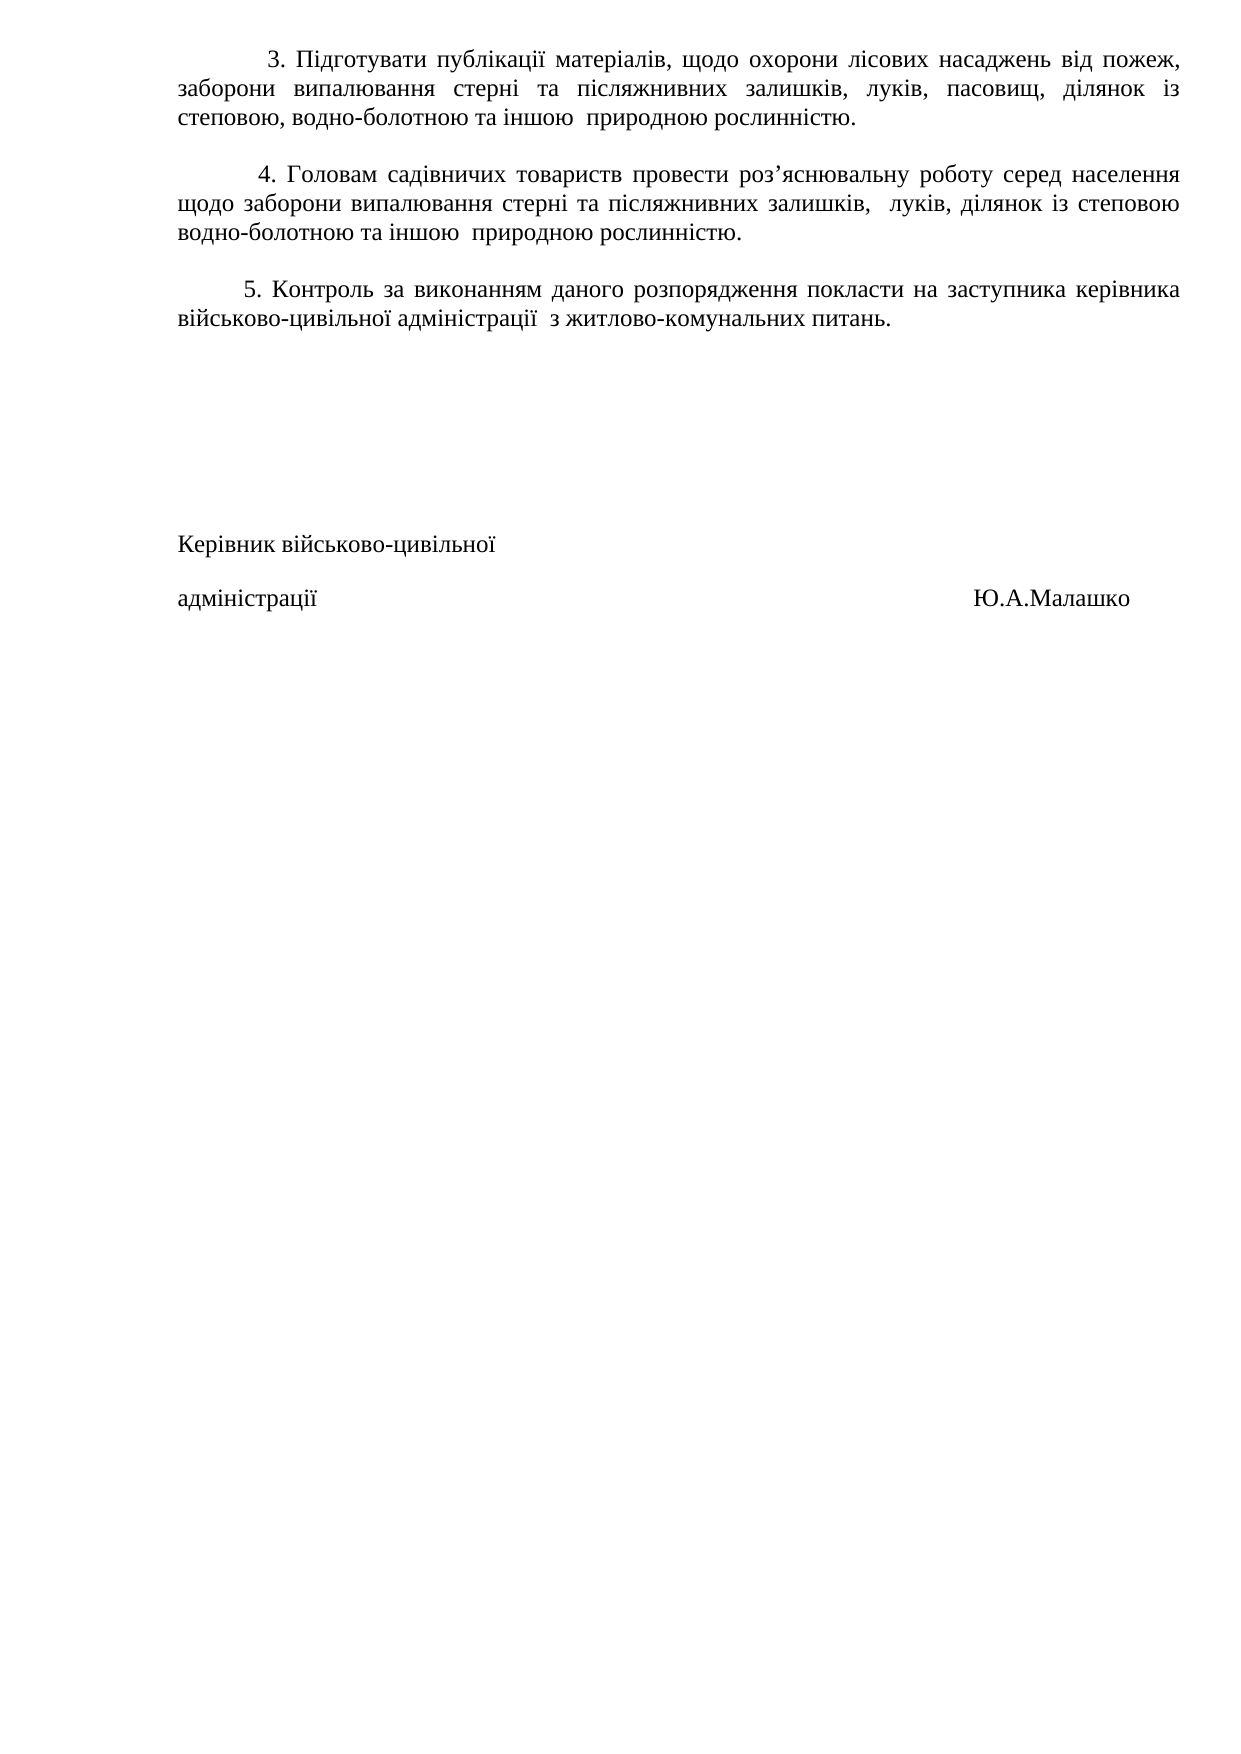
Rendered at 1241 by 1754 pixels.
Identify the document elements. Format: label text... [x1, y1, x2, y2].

text адміністрації Ю.А.Малашко [177, 583, 1181, 612]
text 3. Підготувати публікації матеріалів, щодо охорони лісових насаджень від пожеж, заборони випалювання стерні та післяжнивних залишків, луків, пасовищ, ділянок із степовою, водно-болотною та іншою природною рослинністю. [177, 44, 1181, 131]
text 4. Головам садівничих товариств провести роз’яснювальну роботу серед населення щодо заборони випалювання стерні та післяжнивних залишків, луків, ділянок із степовою водно-болотною та іншою природною рослинністю. [177, 159, 1181, 246]
text 5. Контроль за виконанням даного розпорядження покласти на заступника керівника військово-цивільної адміністрації з житлово-комунальних питань. [177, 274, 1181, 332]
text Керівник військово-цивільної [177, 529, 1181, 558]
